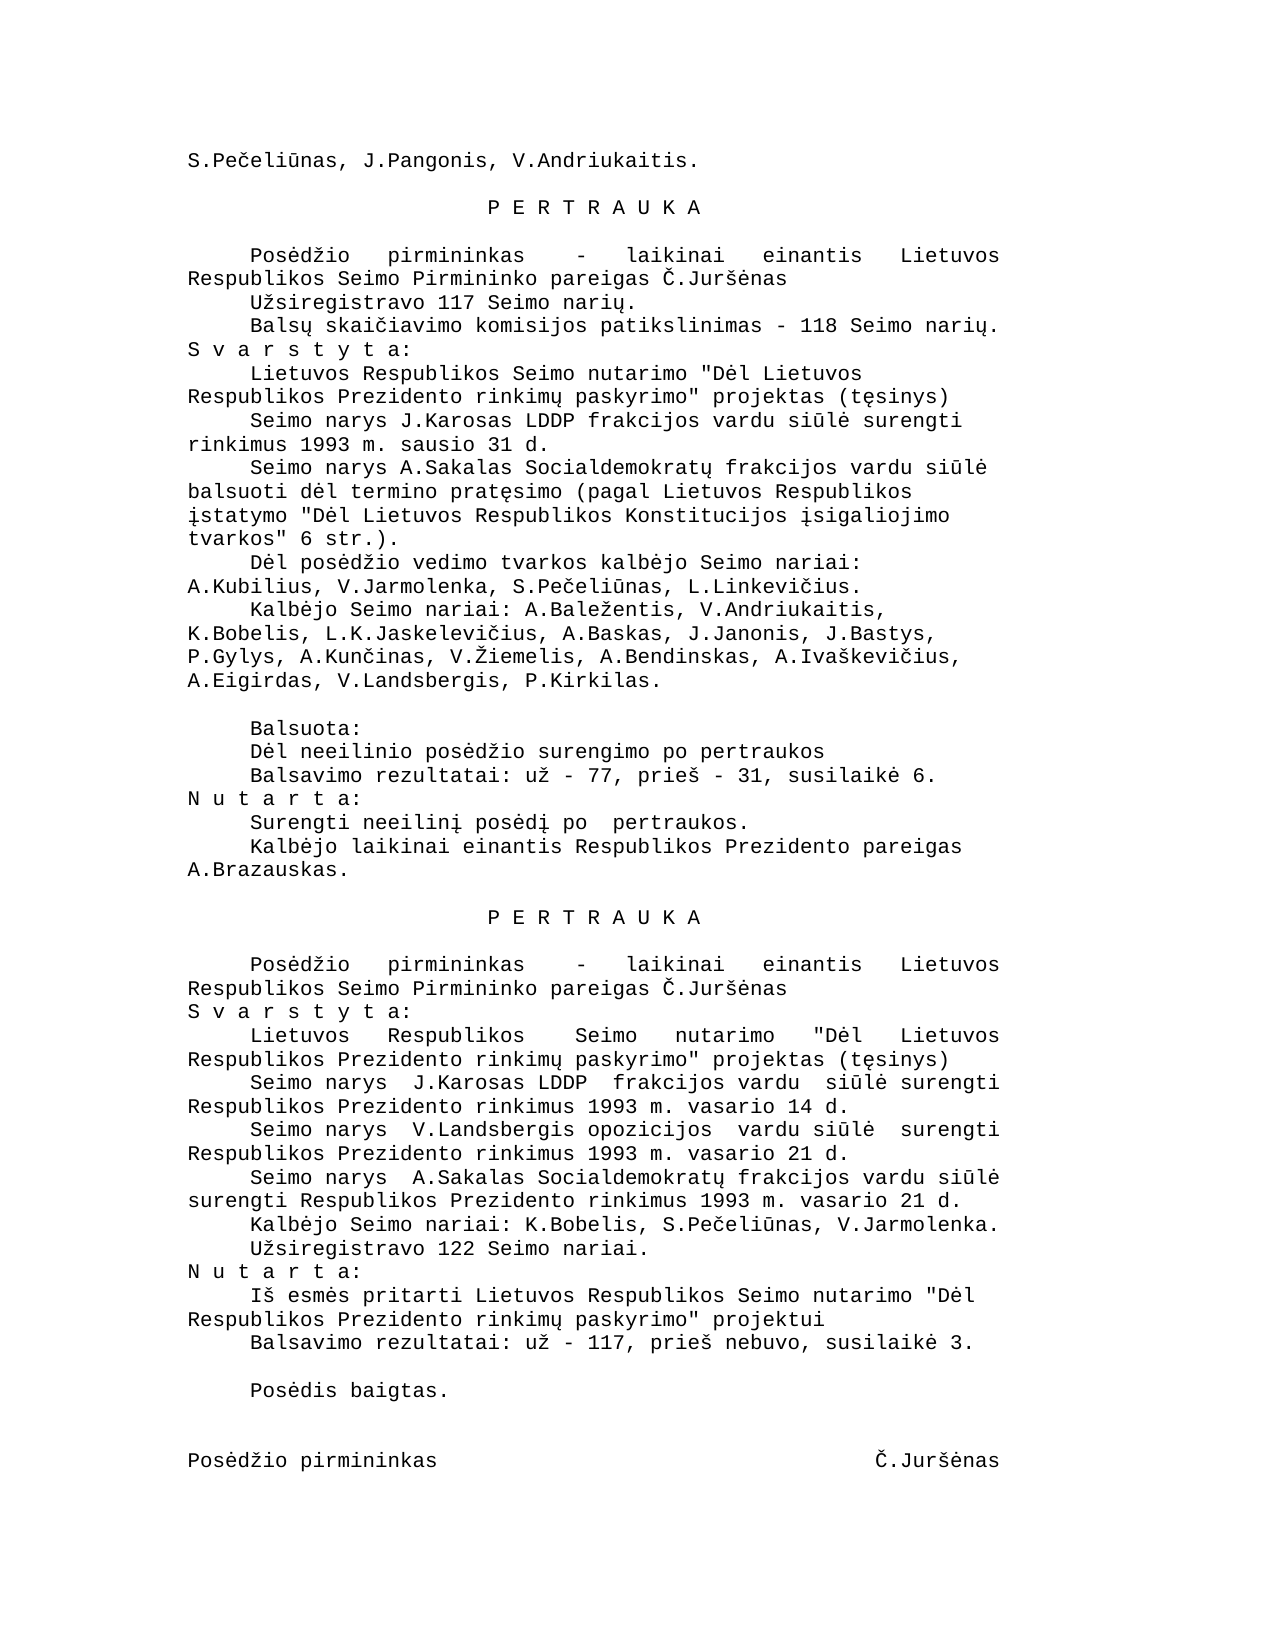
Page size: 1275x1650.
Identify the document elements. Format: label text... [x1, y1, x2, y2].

text S v a r s t y t a: [187, 1001, 1087, 1025]
text A.Kubilius, V.Jarmolenka, S.Pečeliūnas, L.Linkevičius. [187, 576, 1087, 599]
text Lietuvos Respublikos Seimo nutarimo "Dėl Lietuvos [187, 363, 1087, 386]
text balsuoti dėl termino pratęsimo (pagal Lietuvos Respublikos [187, 481, 1087, 505]
text Seimo narys J.Karosas LDDP frakcijos vardu siūlė surengti [187, 410, 1087, 434]
text tvarkos" 6 str.). [187, 528, 1087, 552]
text surengti Respublikos Prezidento rinkimus 1993 m. vasario 21 d. [187, 1190, 1087, 1214]
text Balsavimo rezultatai: už - 117, prieš nebuvo, susilaikė 3. [187, 1332, 1087, 1356]
text A.Eigirdas, V.Landsbergis, P.Kirkilas. [187, 670, 1087, 694]
text įstatymo "Dėl Lietuvos Respublikos Konstitucijos įsigaliojimo [187, 505, 1087, 528]
text Respublikos Prezidento rinkimų paskyrimo" projektas (tęsinys) [187, 386, 1087, 410]
text Respublikos Seimo Pirmininko pareigas Č.Juršėnas [187, 268, 1087, 292]
text Balsų skaičiavimo komisijos patikslinimas - 118 Seimo narių. [187, 316, 1087, 339]
text S v a r s t y t a: [187, 339, 1087, 363]
text K.Bobelis, L.K.Jaskelevičius, A.Baskas, J.Janonis, J.Bastys, [187, 623, 1087, 647]
text P.Gylys, A.Kunčinas, V.Žiemelis, A.Bendinskas, A.Ivaškevičius, [187, 647, 1087, 670]
text Posėdžio pirmininkas Č.Juršėnas [187, 1451, 1087, 1474]
text Lietuvos Respublikos Seimo nutarimo "Dėl Lietuvos [187, 1025, 1087, 1048]
text Dėl posėdžio vedimo tvarkos kalbėjo Seimo nariai: [187, 552, 1087, 576]
text rinkimus 1993 m. sausio 31 d. [187, 434, 1087, 457]
text Balsavimo rezultatai: už - 77, prieš - 31, susilaikė 6. [187, 765, 1087, 788]
text Seimo narys A.Sakalas Socialdemokratų frakcijos vardu siūlė [187, 1167, 1087, 1190]
text Seimo narys J.Karosas LDDP frakcijos vardu siūlė surengti [187, 1072, 1087, 1096]
text Surengti neeilinį posėdį po pertraukos. [187, 812, 1087, 836]
text Posėdžio pirmininkas - laikinai einantis Lietuvos [187, 954, 1087, 978]
text Dėl neeilinio posėdžio surengimo po pertraukos [187, 741, 1087, 765]
text A.Brazauskas. [187, 859, 1087, 883]
text S.Pečeliūnas, J.Pangonis, V.Andriukaitis. [187, 150, 1087, 174]
text N u t a r t a: [187, 1261, 1087, 1285]
text P E R T R A U K A [187, 197, 1087, 221]
text Užsiregistravo 122 Seimo nariai. [187, 1238, 1087, 1261]
text Seimo narys V.Landsbergis opozicijos vardu siūlė surengti [187, 1119, 1087, 1143]
text Kalbėjo Seimo nariai: A.Baležentis, V.Andriukaitis, [187, 599, 1087, 623]
text Respublikos Prezidento rinkimų paskyrimo" projektas (tęsinys) [187, 1048, 1087, 1072]
text Respublikos Seimo Pirmininko pareigas Č.Juršėnas [187, 978, 1087, 1001]
text Posėdžio pirmininkas - laikinai einantis Lietuvos [187, 244, 1087, 268]
text Balsuota: [187, 717, 1087, 741]
text Posėdis baigtas. [187, 1379, 1087, 1403]
text Kalbėjo Seimo nariai: K.Bobelis, S.Pečeliūnas, V.Jarmolenka. [187, 1214, 1087, 1238]
text Kalbėjo laikinai einantis Respublikos Prezidento pareigas [187, 836, 1087, 859]
text Respublikos Prezidento rinkimus 1993 m. vasario 14 d. [187, 1096, 1087, 1119]
text Respublikos Prezidento rinkimų paskyrimo" projektui [187, 1309, 1087, 1332]
text P E R T R A U K A [187, 907, 1087, 930]
text Iš esmės pritarti Lietuvos Respublikos Seimo nutarimo "Dėl [187, 1285, 1087, 1309]
text N u t a r t a: [187, 788, 1087, 812]
text Respublikos Prezidento rinkimus 1993 m. vasario 21 d. [187, 1143, 1087, 1167]
text Seimo narys A.Sakalas Socialdemokratų frakcijos vardu siūlė [187, 457, 1087, 481]
text Užsiregistravo 117 Seimo narių. [187, 292, 1087, 316]
